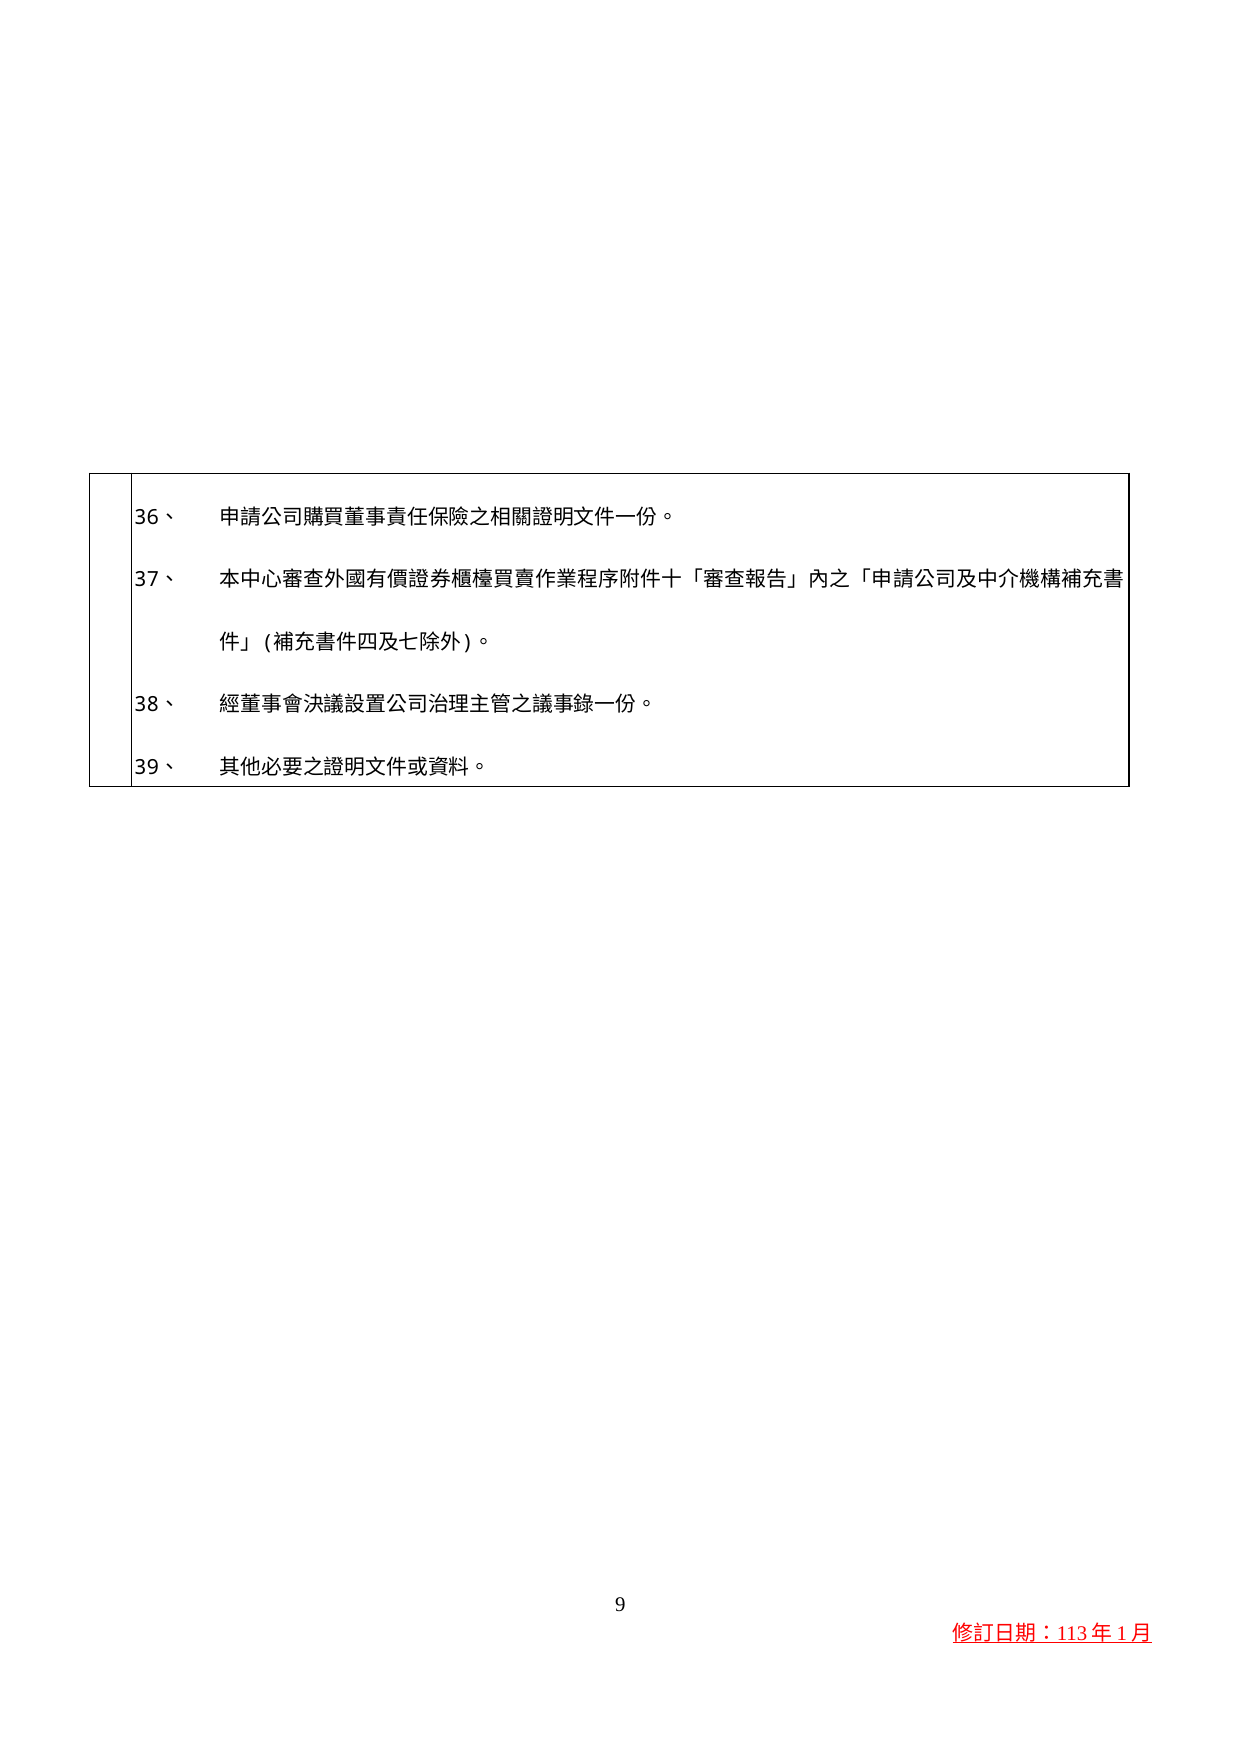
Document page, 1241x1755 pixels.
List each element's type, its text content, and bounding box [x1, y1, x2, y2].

table_cell 申請公司經我國外交部駐外單位認證之依註冊地國法律組織登記且有效存在之股份有限責任公司之證明文件影本一份。 申請公司針對下列事項出具之聲明書一份： 未違反「臺灣地區與大陸地區人民關係條例」相關規範。 申請公司並非依大陸地區法令組織登記者。 申請公司及其具有中華民國國籍之董事、經理人及持股超過股份總額百分之十之股東，暨申請公司所控制之營運主體係依中華民國公司法令組織成立，從事大陸地區投資者，係符合「臺灣地區與大陸地區人民關係條例」及「在大陸地區從事投資或技術合作許可辦法」等規定。 申請公司股東屬大陸地區人民來臺投資許可辦法定義之投資人者，其直接或間接持有該公司股份未逾30%，且未具有控制能力。 無其他違反「臺灣地區與大陸地區人民關係條例」相關規範之情事。 在不違反註冊地國法令情況下，第一上櫃後應於中華民國境內召開股東會。 若註冊地國法令規定不得於境外召開股東會者，公司已訂有得採委託投票或通訊投票之相關制度， 其內容應包括具體做法、註冊地國法令對投票之限制及對中華民國股東之股東權益保護等重要事項。 符合本中心外國有價證券櫃檯買賣審查準則第四條第一項第二款及第八條規定。 本股票第一上櫃申請書及其附件所載事項無虛偽、隱匿之情事。 科技事業或文化創意事業檢送經中華民國目的事業主管機關或本中心委託之專業機構出具其係屬科技事業或文化創意事業且具市場性之評估意見影本。 董事會或股東會決議申請股票第一上櫃之議事錄影本一份。 外國發行人股票第一上櫃契約五份。 採無實體發行(含私募有價證券)之登錄證明一份 (但其註冊地國法令另有規定者，則不適用)。 申請公司與推薦證券商簽訂輔導股票上櫃契約影本一份。 申請公司與主辦推薦證券商簽訂有關其於上櫃掛牌年度及其後三個會計年度內繼續委任主辦推薦證券商協助其遵循我國證券法令、本中心規章暨公告事項及外國發行人股票第一上櫃契約之契約影本一份。 股票上櫃審查表一份。 申請公司最近二年度經會計師查核簽證之財務報告一份；申請日期已逾季度終了後四十五天者，加附申請年度最近一季經會計師核閱之財務報告一份(以中文版本為主並以新臺幣為編製單位；倘為第二季財務報告，則應經會計師查核簽證)、會計師專案審查公司內部控制制度所出具無保留結論之審查報告一份、財務報告內容無虛偽或隱匿之聲明書一份、前述相關之會計師查核或核閱工作底稿、永久檔案、「會計師簽證作業覆核表」及「會計師就申請公司內部控制制度審查覆核表」一份。 股權分散表一份；若未符合股權分散標準，申請公司於掛牌前達成股權分散標準之承諾書一份。 依規定委託指定機構集中保管股票之證明書影本或承諾書一份。 兩家以上推薦證券商之推薦書一份(須註明主辦及協辦推薦證券商)及評估報告工作底稿。 推薦證券商針對下列事項出具之聲明書一份： 符合本中心外國有價證券櫃檯買賣審查準則第八條之規定。 評估報告及所提供之資料無虛偽隱匿或遺漏外國發行人重要財務業務資訊之情事。 訴訟及非訴訟代理人之基本資料一份，及該代理人係「在我國境內有住所或居所之自然人」之證明文件影本一份。 申請公司與訴訟及非訴訟代理人之授權文件影本一份。(授權內容至少應有「申請公司以該代理人為證券交易法在我國境內之負責人」) 申請公司承諾書一份。承諾遵守本中心外國有價證券櫃檯買賣審查準則第四條第一項第十三款規定之事項；承諾於上櫃掛牌後，若本中心「外國發行人註冊地股東權益保護事項檢查表」所訂之股東權益保護重要事項有修正時，應於不牴觸註冊地國法令之情形下，於最近一次股東會提案修訂公司章程，且修正公司章程所訂「股東權益保護之重要事項」時，需於提董事會決議十日前先向本中心申報其公司章程修正草案及律師評估意見；承諾於所屬國辦理增資時，應以書面通知本中心。 推薦證券商填製之「外國審查準則第九條第一項各款情事審查表」、「投資控股公司申請條件審查表」、評估報告工作分配表、撰寫評估報告人員名單與相關懲處紀錄一份。 申請日最近一年內申請公司之負責人、董事及持股超過股份總額百分之十之股東業已參加證券法規研習課程之證明文件影本一份(含董事進修公司治理相關課程三小時之證明文件)。 申請日最近一年內推薦證券商輔導人員進修公司治理相關課程三小時及承銷相關專業訓練課程六小時（可含括前揭公司治理課程）之證明文件影本一份。 股務代理契約影本一份；專業股務代理機構經臺灣集中保管結算所股份有限公司出具符合規定之證明文件一份。 公開說明書稿本(含推薦證券商評估報告)十二份；本次檢送之各期財務報告及公開說明書電子檔上傳至本中心指定之網際網路資訊申報系統之證明文件一份。 董事、持股超過股份總額百分之十之股東及提出股份供推薦證券商認購之股東如與他人訂有股份附買回條件之協議者，在申請日仍屬有效之協議等相關資料。 申請公司與推薦證券商共同訂定股票承銷價格之依據及方式之說明書一份。 律師填製之「外國發行人註冊地股東權益保護事項檢查表」、「法律事項檢查表」、其工作底稿及律師與申請公司所出具「其彼此間並無前開檢查表之填表注意事項一所列情事」之聲明書一份。 會計師出具最近三年內部控制制度建議書一份(無則免附)。 申請公司之公司治理評鑑自評報告一份。 董事戶籍及通訊聯絡方式之資料一份。 設置中文網站之證明文件一份。 推薦證券商、簽證會計師及律師填製之上櫃標準題各一份。 送件前六個月申報之「上櫃輔導檢查表」及至少二個月份之詳式「財務業務重大事件檢查表」(未登錄興櫃者適用)。 申請公司、推薦證券商、律師及會計師所出具之誠信聲明書各一份。 股票面額非屬新臺幣10元者，主辦推薦證券商於上櫃前預計辦理之宣導計畫。 截至次季止之財務預測資訊一份。 申請公司出具之公司財務報告編製能力說明評估表暨會計師對公司財務報告編製能力之說明及建議各一份。 申請公司購買董事責任保險之相關證明文件一份。 本中心審查外國有價證券櫃檯買賣作業程序附件十「審查報告」內之「申請公司及中介機構補充書件」(補充書件四及七除外)。 經董事會決議設置公司治理主管之議事錄一份。 其他必要之證明文件或資料。 [132, 474, 1128, 786]
table_cell [90, 474, 131, 786]
